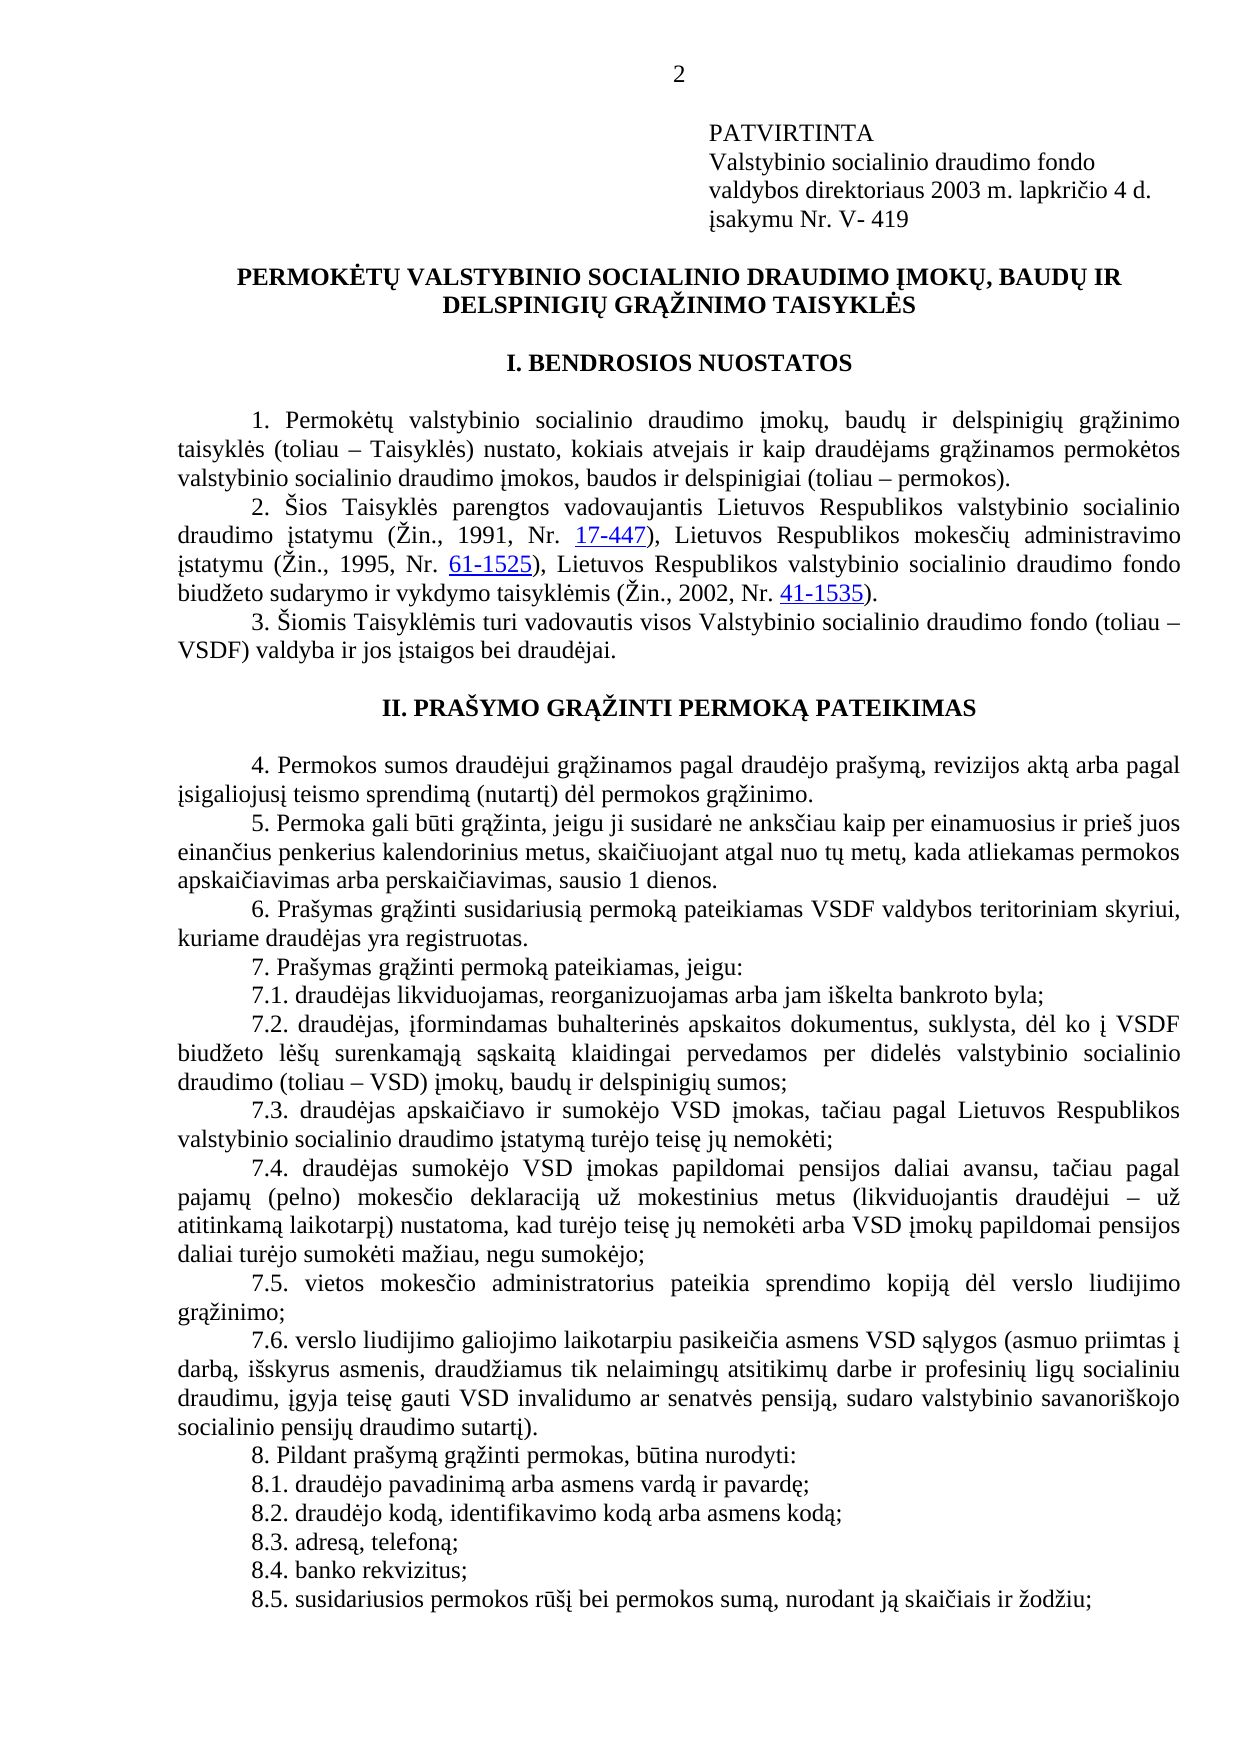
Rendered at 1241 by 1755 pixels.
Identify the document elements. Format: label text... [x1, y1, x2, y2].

text 7.2. draudėjas, įformindamas buhalterinės apskaitos dokumentus, suklysta, dėl ko į VSDF biudžeto lėšų surenkamąją sąskaitą klaidingai pervedamos per didelės valstybinio socialinio draudimo (toliau – VSD) įmokų, baudų ir delspinigių sumos; [177, 1009, 1181, 1096]
text 7. Prašymas grąžinti permoką pateikiamas, jeigu: [177, 952, 1181, 981]
text 2. Šios Taisyklės parengtos vadovaujantis Lietuvos Respublikos valstybinio socialinio draudimo įstatymu (Žin., 1991, Nr. 17-447), Lietuvos Respublikos mokesčių administravimo įstatymu (Žin., 1995, Nr. 61-1525), Lietuvos Respublikos valstybinio socialinio draudimo fondo biudžeto sudarymo ir vykdymo taisyklėmis (Žin., 2002, Nr. 41-1535). [177, 492, 1181, 607]
text PERMOKĖTŲ VALSTYBINIO SOCIALINIO DRAUDIMO ĮMOKŲ, BAUDŲ IR DELSPINIGIŲ GRĄŽINIMO TAISYKLĖS [177, 262, 1181, 319]
text I. BENDROSIOS NUOSTATOS [177, 348, 1181, 377]
text 7.6. verslo liudijimo galiojimo laikotarpiu pasikeičia asmens VSD sąlygos (asmuo priimtas į darbą, išskyrus asmenis, draudžiamus tik nelaimingų atsitikimų darbe ir profesinių ligų socialiniu draudimu, įgyja teisę gauti VSD invalidumo ar senatvės pensiją, sudaro valstybinio savanoriškojo socialinio pensijų draudimo sutartį). [177, 1326, 1181, 1441]
text 6. Prašymas grąžinti susidariusią permoką pateikiamas VSDF valdybos teritoriniam skyriui, kuriame draudėjas yra registruotas. [177, 894, 1181, 952]
text 3. Šiomis Taisyklėmis turi vadovautis visos Valstybinio socialinio draudimo fondo (toliau – VSDF) valdyba ir jos įstaigos bei draudėjai. [177, 607, 1181, 664]
text valdybos direktoriaus 2003 m. lapkričio 4 d. [177, 176, 1181, 204]
text PATVIRTINTA [177, 118, 1181, 147]
text 8.1. draudėjo pavadinimą arba asmens vardą ir pavardę; [177, 1469, 1181, 1498]
text 7.3. draudėjas apskaičiavo ir sumokėjo VSD įmokas, tačiau pagal Lietuvos Respublikos valstybinio socialinio draudimo įstatymą turėjo teisę jų nemokėti; [177, 1096, 1181, 1153]
text 1. Permokėtų valstybinio socialinio draudimo įmokų, baudų ir delspinigių grąžinimo taisyklės (toliau – Taisyklės) nustato, kokiais atvejais ir kaip draudėjams grąžinamos permokėtos valstybinio socialinio draudimo įmokos, baudos ir delspinigiai (toliau – permokos). [177, 406, 1181, 492]
text 7.1. draudėjas likviduojamas, reorganizuojamas arba jam iškelta bankroto byla; [177, 981, 1181, 1009]
text 7.5. vietos mokesčio administratorius pateikia sprendimo kopiją dėl verslo liudijimo grąžinimo; [177, 1268, 1181, 1326]
text II. PRAŠYMO GRĄŽINTI PERMOKĄ PATEIKIMAS [177, 693, 1181, 722]
text 4. Permokos sumos draudėjui grąžinamos pagal draudėjo prašymą, revizijos aktą arba pagal įsigaliojusį teismo sprendimą (nutartį) dėl permokos grąžinimo. [177, 751, 1181, 808]
text 8.2. draudėjo kodą, identifikavimo kodą arba asmens kodą; [177, 1498, 1181, 1527]
text 7.4. draudėjas sumokėjo VSD įmokas papildomai pensijos daliai avansu, tačiau pagal pajamų (pelno) mokesčio deklaraciją už mokestinius metus (likviduojantis draudėjui – už atitinkamą laikotarpį) nustatoma, kad turėjo teisę jų nemokėti arba VSD įmokų papildomai pensijos daliai turėjo sumokėti mažiau, negu sumokėjo; [177, 1153, 1181, 1268]
text Valstybinio socialinio draudimo fondo [177, 147, 1181, 176]
text įsakymu Nr. V- 419 [177, 204, 1181, 233]
text 8. Pildant prašymą grąžinti permokas, būtina nurodyti: [177, 1441, 1181, 1469]
text 8.3. adresą, telefoną; [177, 1527, 1181, 1556]
text 8.5. susidariusios permokos rūšį bei permokos sumą, nurodant ją skaičiais ir žodžiu; [177, 1584, 1181, 1613]
text 5. Permoka gali būti grąžinta, jeigu ji susidarė ne anksčiau kaip per einamuosius ir prieš juos einančius penkerius kalendorinius metus, skaičiuojant atgal nuo tų metų, kada atliekamas permokos apskaičiavimas arba perskaičiavimas, sausio 1 dienos. [177, 808, 1181, 894]
text 8.4. banko rekvizitus; [177, 1556, 1181, 1584]
